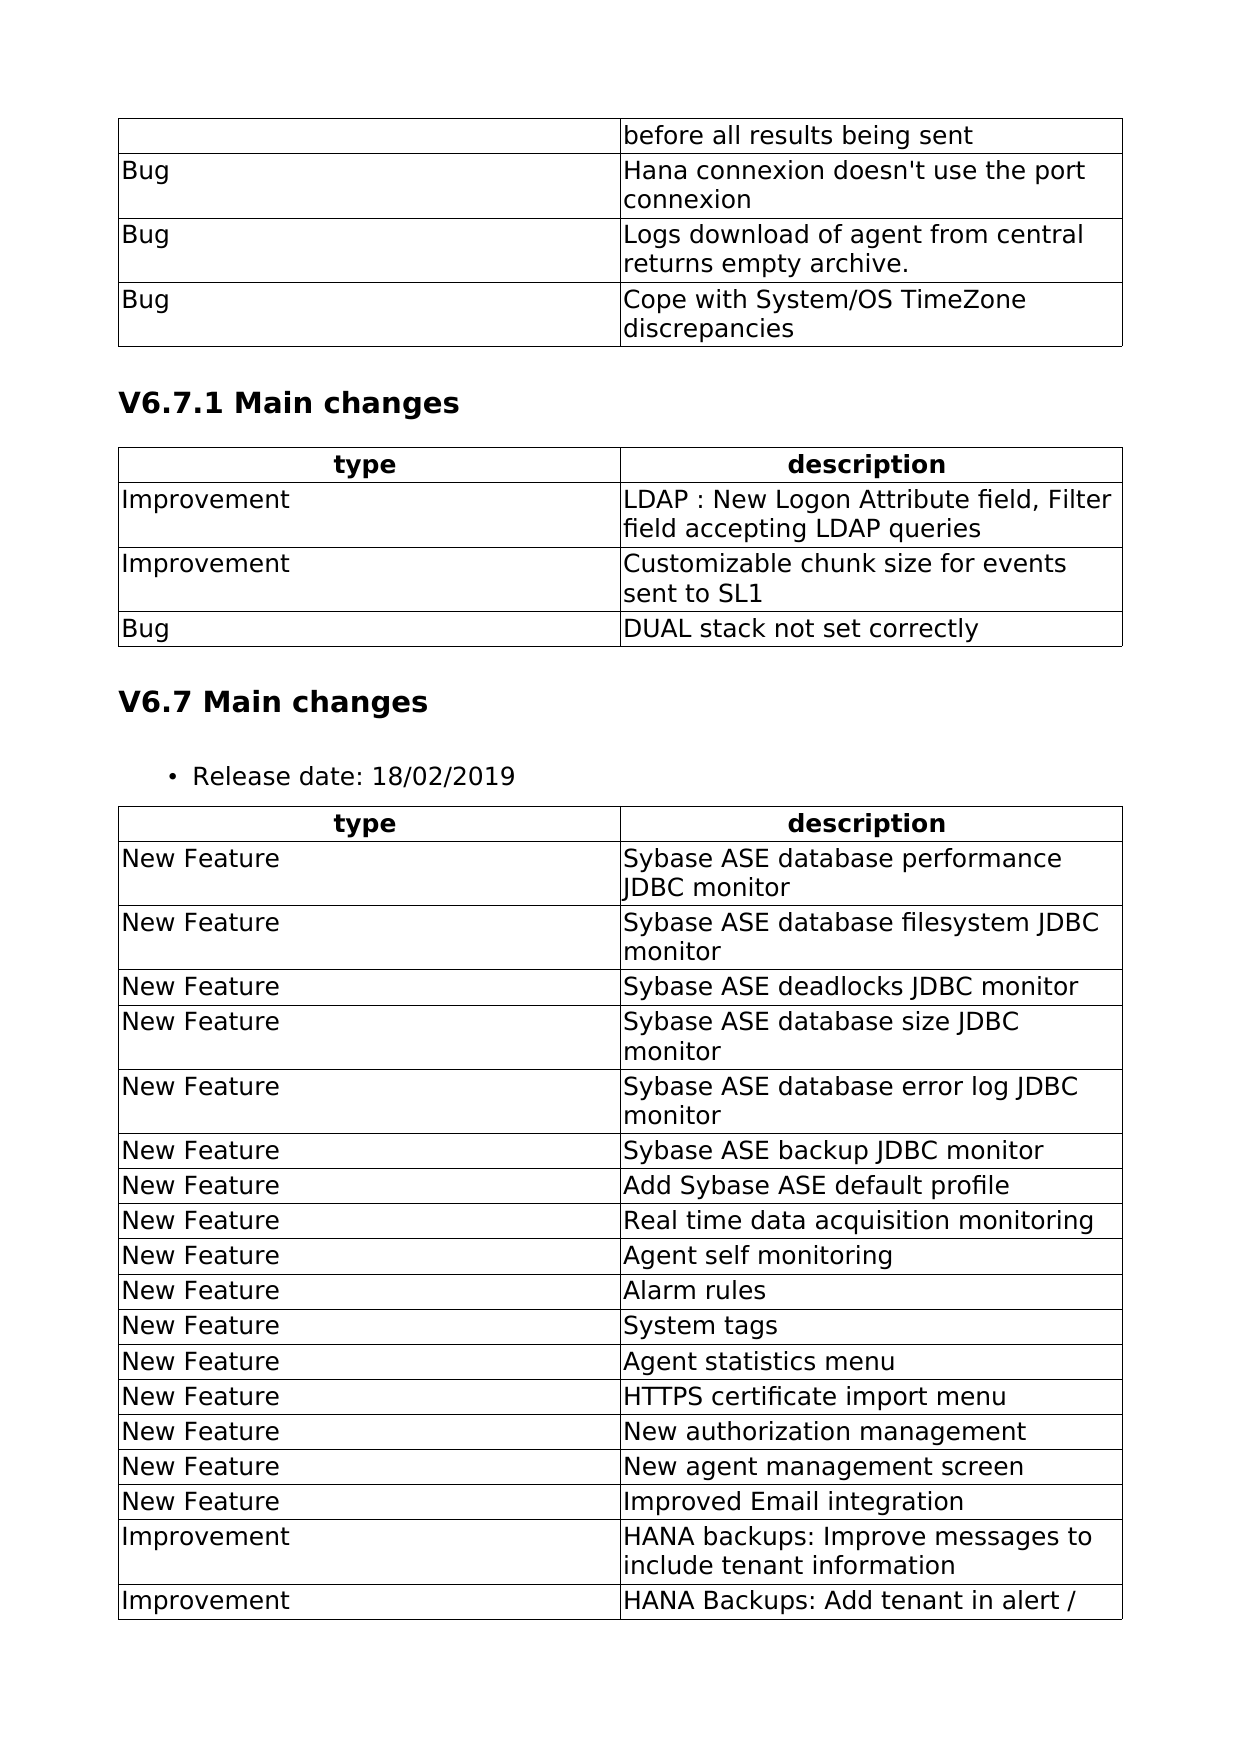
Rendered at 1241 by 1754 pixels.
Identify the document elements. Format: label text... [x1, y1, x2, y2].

table_cell Improvement [119, 483, 620, 547]
table_cell Sybase ASE deadlocks JDBC monitor [621, 970, 1122, 1004]
table_cell Bug [119, 219, 620, 282]
table_cell Improvement [119, 548, 620, 611]
table_cell Sybase ASE backup JDBC monitor [621, 1134, 1122, 1168]
table_cell Agent statistics menu [621, 1345, 1122, 1379]
table_cell Improved Email integration [621, 1485, 1122, 1519]
table_cell Sybase ASE database error log JDBC monitor [621, 1070, 1122, 1133]
table_cell Bug [119, 283, 620, 346]
table_cell New Feature [119, 970, 620, 1004]
table_cell Customizable chunk size for events sent to SL1 [621, 548, 1122, 611]
table_cell New authorization management [621, 1415, 1122, 1449]
table_cell HANA Backups: Add tenant in alert / [621, 1585, 1122, 1618]
table_cell Cope with System/OS TimeZone discrepancies [621, 283, 1122, 346]
table_header type [119, 448, 620, 482]
table_cell New agent management screen [621, 1450, 1122, 1484]
table_cell Sybase ASE database size JDBC monitor [621, 1006, 1122, 1069]
table_header description [621, 807, 1122, 841]
table_cell Bug [119, 612, 620, 646]
table_cell New Feature [119, 1345, 620, 1379]
table_cell New Feature [119, 1169, 620, 1203]
table_cell New Feature [119, 1310, 620, 1344]
table_cell New Feature [119, 1204, 620, 1238]
table_cell Real time data acquisition monitoring [621, 1204, 1122, 1238]
table_cell Sybase ASE database performance JDBC monitor [621, 842, 1122, 905]
table_cell [119, 119, 620, 153]
table_cell DUAL stack not set correctly [621, 612, 1122, 646]
table_cell Alarm rules [621, 1275, 1122, 1308]
table_cell New Feature [119, 1070, 620, 1133]
table_cell New Feature [119, 1415, 620, 1449]
table_cell Bug [119, 154, 620, 217]
table_header type [119, 807, 620, 841]
subtitle V6.7 Main changes [118, 686, 1122, 720]
table_cell New Feature [119, 1485, 620, 1519]
table_cell New Feature [119, 842, 620, 905]
table_cell HANA backups: Improve messages to include tenant information [621, 1520, 1122, 1583]
table_cell New Feature [119, 1380, 620, 1414]
list Release date: 18/02/2019 [177, 762, 1122, 791]
table_cell Hana connexion doesn't use the port connexion [621, 154, 1122, 217]
table_cell HTTPS certificate import menu [621, 1380, 1122, 1414]
table_cell Sybase ASE database filesystem JDBC monitor [621, 906, 1122, 969]
table_cell New Feature [119, 1239, 620, 1273]
table_cell New Feature [119, 906, 620, 969]
table_cell New Feature [119, 1275, 620, 1308]
subtitle V6.7.1 Main changes [118, 386, 1122, 420]
table_cell Logs download of agent from central returns empty archive. [621, 219, 1122, 282]
table_cell New Feature [119, 1450, 620, 1484]
table_header description [621, 448, 1122, 482]
table_cell New Feature [119, 1134, 620, 1168]
table_cell New Feature [119, 1006, 620, 1069]
table_cell Agent self monitoring [621, 1239, 1122, 1273]
table_cell LDAP : New Logon Attribute field, Filter field accepting LDAP queries [621, 483, 1122, 547]
table_cell Improvement [119, 1585, 620, 1618]
table_cell Improvement [119, 1520, 620, 1583]
table_cell before all results being sent [621, 119, 1122, 153]
table_cell System tags [621, 1310, 1122, 1344]
table_cell Add Sybase ASE default profile [621, 1169, 1122, 1203]
